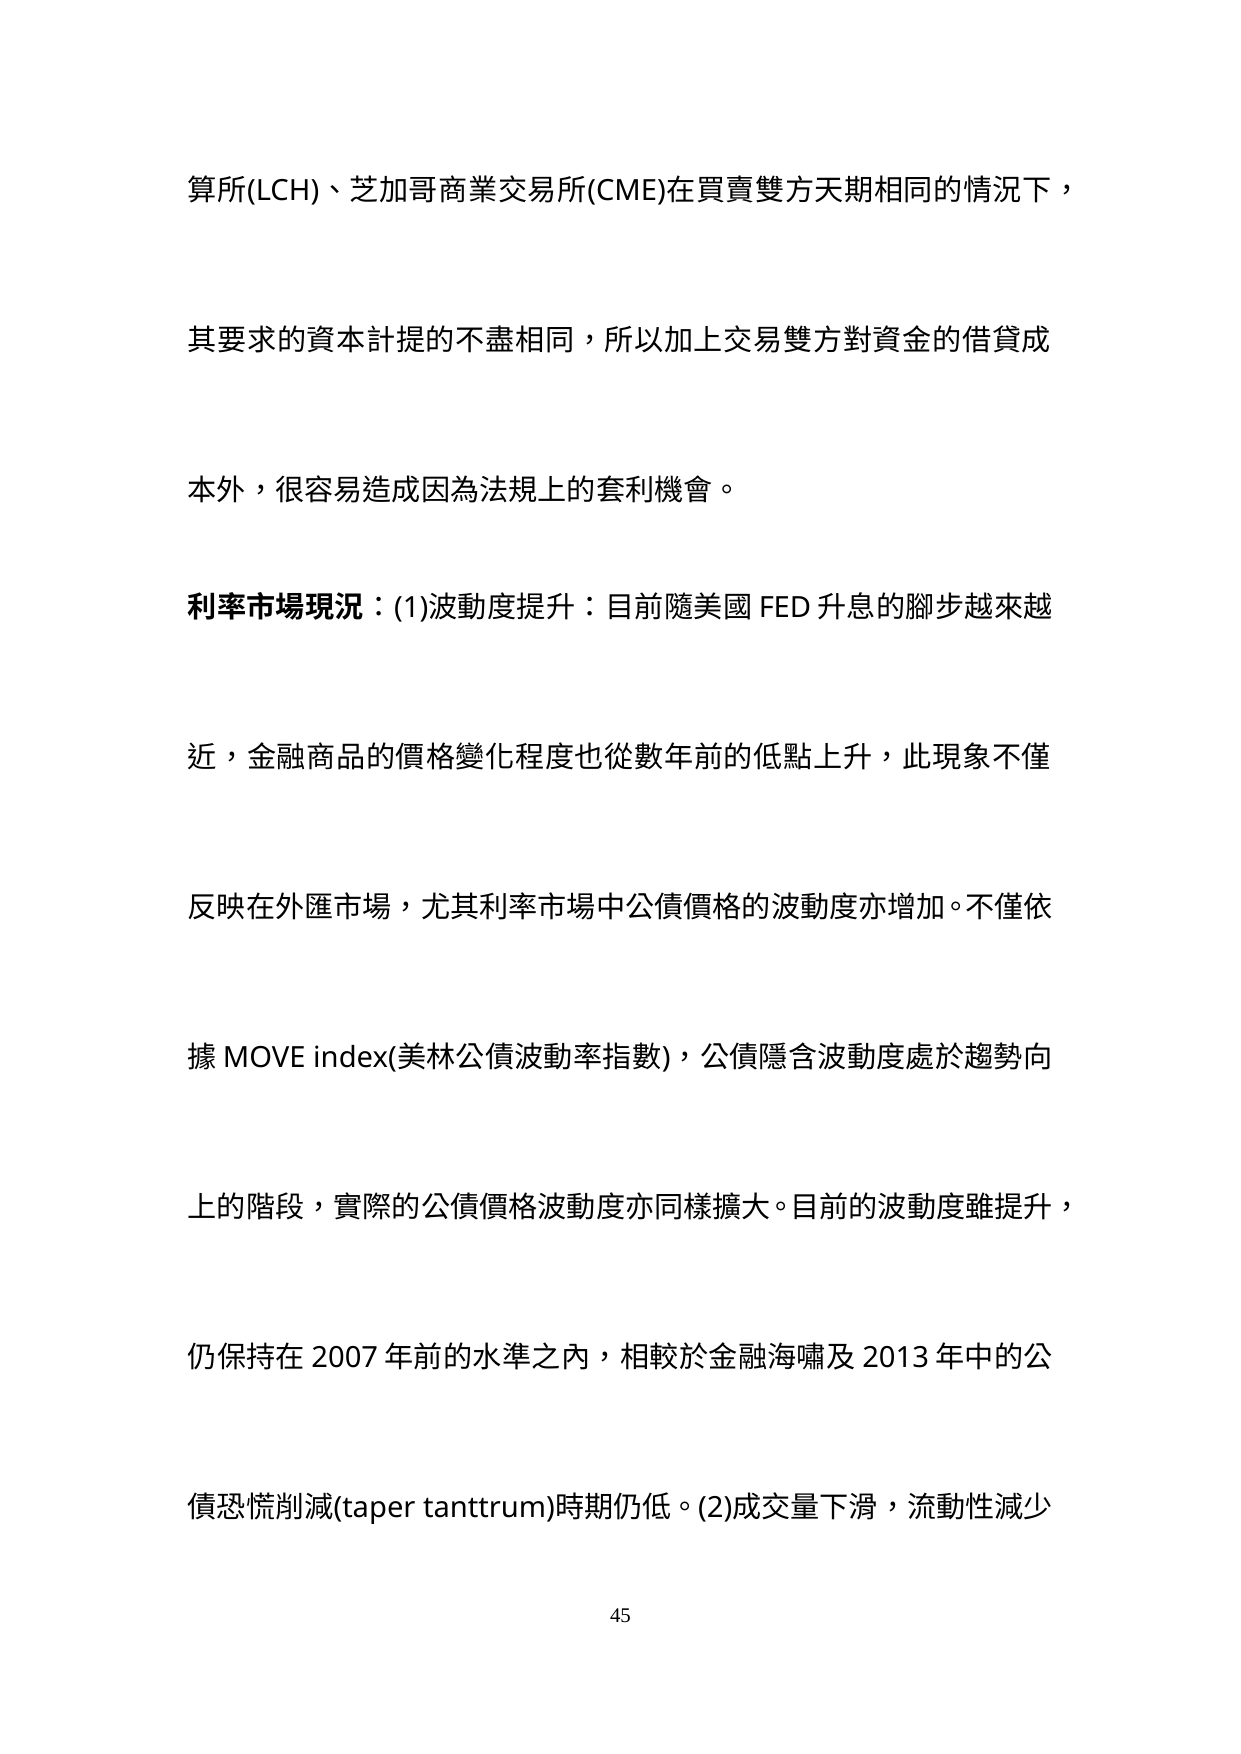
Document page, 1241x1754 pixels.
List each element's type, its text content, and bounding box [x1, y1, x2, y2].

text 法規所產生的套利機會：因為許多法令規範，許多衍生性商品需要更多的資本計提標準，而不同的結算所要求的標準不同，造成同一項商品可能產生套利機會，如因歐美國家暫緩實行巴塞爾協議Ⅲ，不管是歐洲還是美國都變相對嚴苛的巴塞爾協議Ⅲ進行了調整，歐洲版巴塞爾協議Ⅲ為「資本要求指令4」(Capital Requirements Directive簡稱CRD4)。此因利率交換商品(Interest Swap)在倫敦清算所(LCH)、芝加哥商業交易所(CME)在買賣雙方天期相同的情況下，其要求的資本計提的不盡相同，所以加上交易雙方對資金的借貸成本外，很容易造成因為法規上的套利機會。 [187, 150, 1053, 525]
text 利率市場現況：(1)波動度提升：目前隨美國FED升息的腳步越來越近，金融商品的價格變化程度也從數年前的低點上升，此現象不僅反映在外匯市場，尤其利率市場中公債價格的波動度亦增加。不僅依據MOVE index(美林公債波動率指數)，公債隱含波動度處於趨勢向上的階段，實際的公債價格波動度亦同樣擴大。目前的波動度雖提升，仍保持在2007年前的水準之內，相較於金融海嘯及2013年中的公債恐慌削減(taper tanttrum)時期仍低。(2)成交量下滑，流動性減少：升息的預期之下，在外流通的公債總值雖然增加，然而公債交易商持有的部位逐漸遞減以避免損失的現象越益明顯，部位減持的結果，也間接造成公債交易在這段期間的流動性產生下滑的現象，這可由主要公債交易商交易量除以MOVE index的指標更易察覺。 [187, 567, 1053, 1542]
